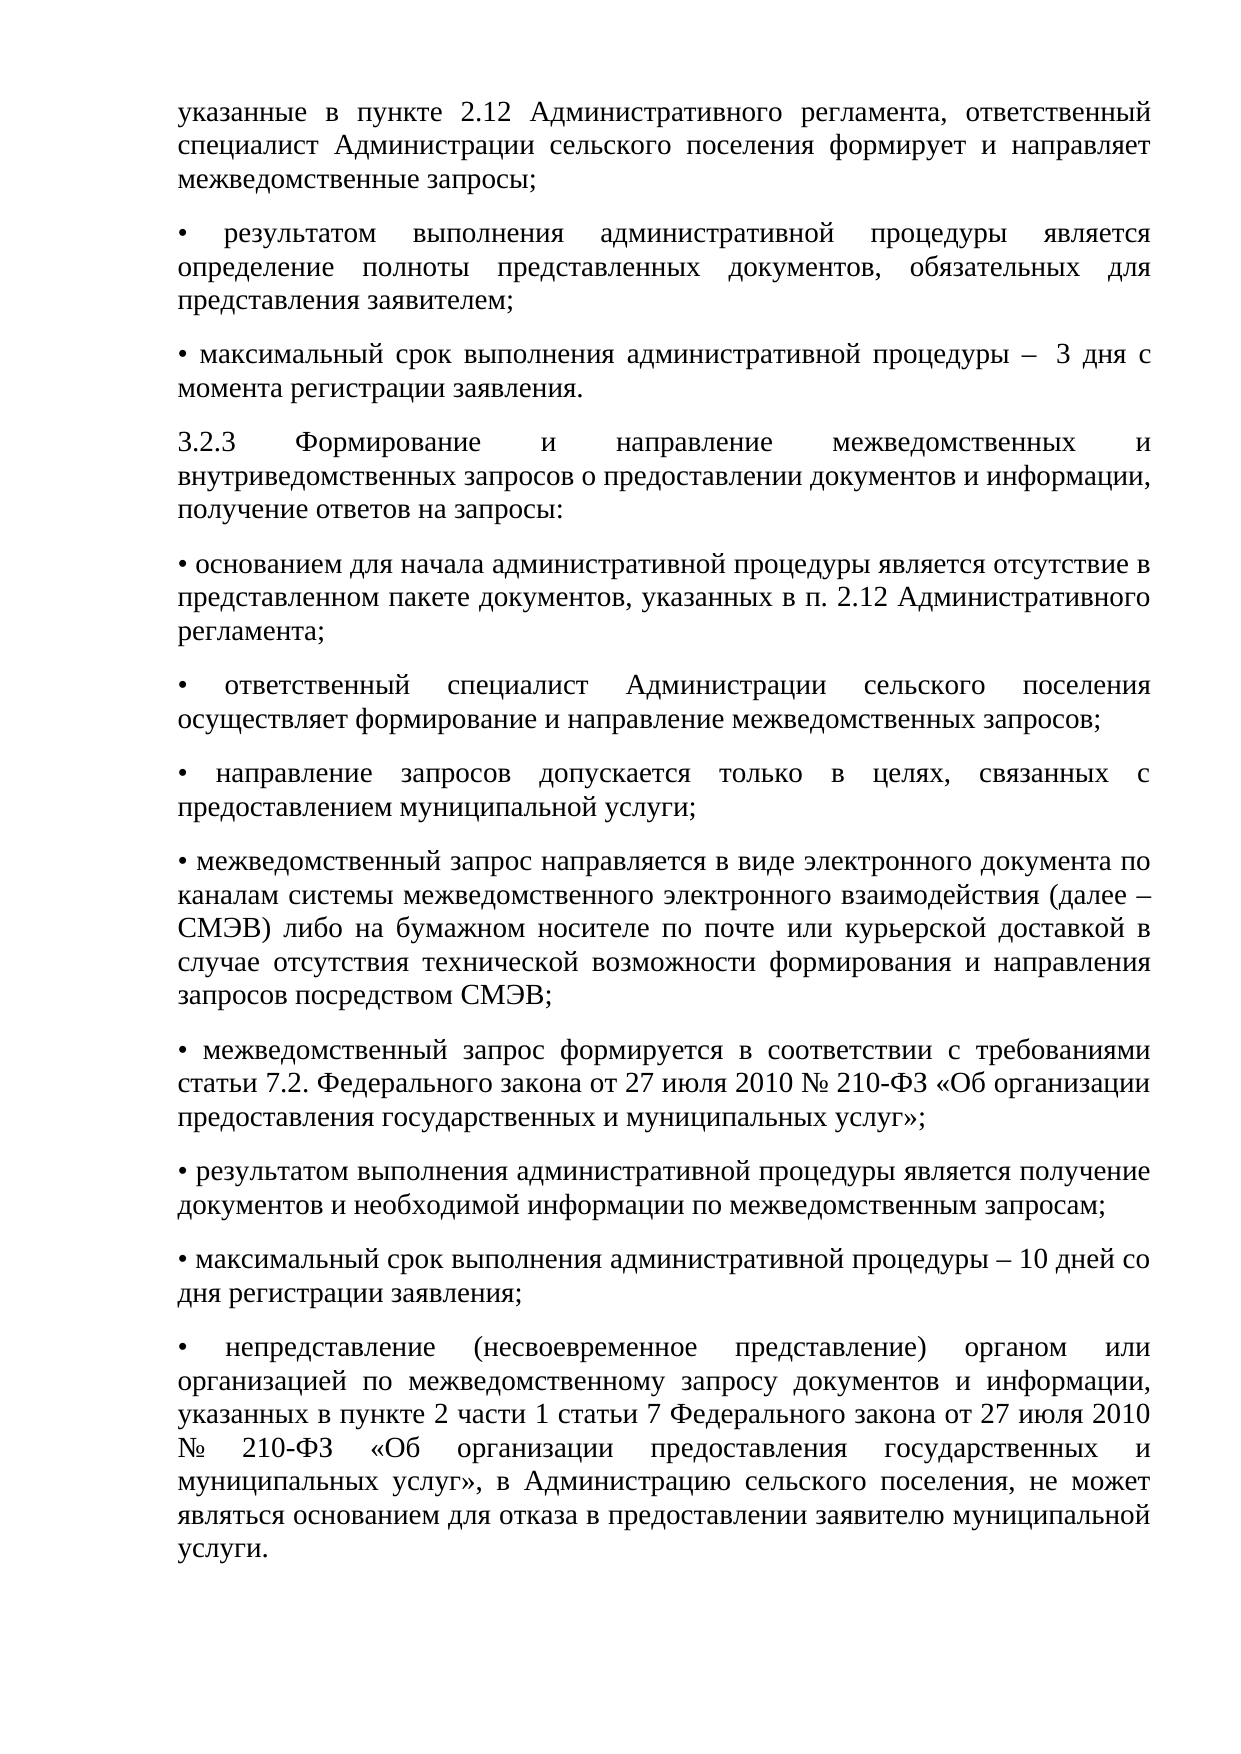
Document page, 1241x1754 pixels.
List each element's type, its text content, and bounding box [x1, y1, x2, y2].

text • основанием для начала административной процедуры является отсутствие в представленном пакете документов, указанных в п. 2.12 Административного регламента; [177, 546, 1152, 647]
text • максимальный срок выполнения административной процедуры – 3 дня с момента регистрации заявления. [177, 337, 1152, 404]
text • непредставление (несвоевременное представление) органом или организацией по межведомственному запросу документов и информации, указанных в пункте 2 части 1 статьи 7 Федерального закона от 27 июля 2010 № 210-ФЗ «Об организации предоставления государственных и муниципальных услуг», в Администрацию сельского поселения, не может являться основанием для отказа в предоставлении заявителю муниципальной услуги. [177, 1329, 1152, 1564]
text • межведомственный запрос формируется в соответствии с требованиями статьи 7.2. Федерального закона от 27 июля 2010 № 210-ФЗ «Об организации предоставления государственных и муниципальных услуг»; [177, 1032, 1152, 1132]
text 3.2.3 Формирование и направление межведомственных и внутриведомственных запросов о предоставлении документов и информации, получение ответов на запросы: [177, 424, 1152, 525]
text • результатом выполнения административной процедуры является определение полноты представленных документов, обязательных для представления заявителем; [177, 215, 1152, 316]
text • межведомственный запрос направляется в виде электронного документа по каналам системы межведомственного электронного взаимодействия (далее – СМЭВ) либо на бумажном носителе по почте или курьерской доставкой в случае отсутствия технической возможности формирования и направления запросов посредством СМЭВ; [177, 843, 1152, 1011]
text • максимальный срок выполнения административной процедуры – 10 дней со дня регистрации заявления; [177, 1241, 1152, 1308]
text • результатом выполнения административной процедуры является получение документов и необходимой информации по межведомственным запросам; [177, 1153, 1152, 1220]
text • ответственный специалист Администрации сельского поселения осуществляет формирование и направление межведомственных запросов; [177, 667, 1152, 734]
text • направление запросов допускается только в целях, связанных с предоставлением муниципальной услуги; [177, 755, 1152, 822]
text указанные в пункте 2.12 Административного регламента, ответственный специалист Администрации сельского поселения формирует и направляет межведомственные запросы; [177, 94, 1152, 194]
